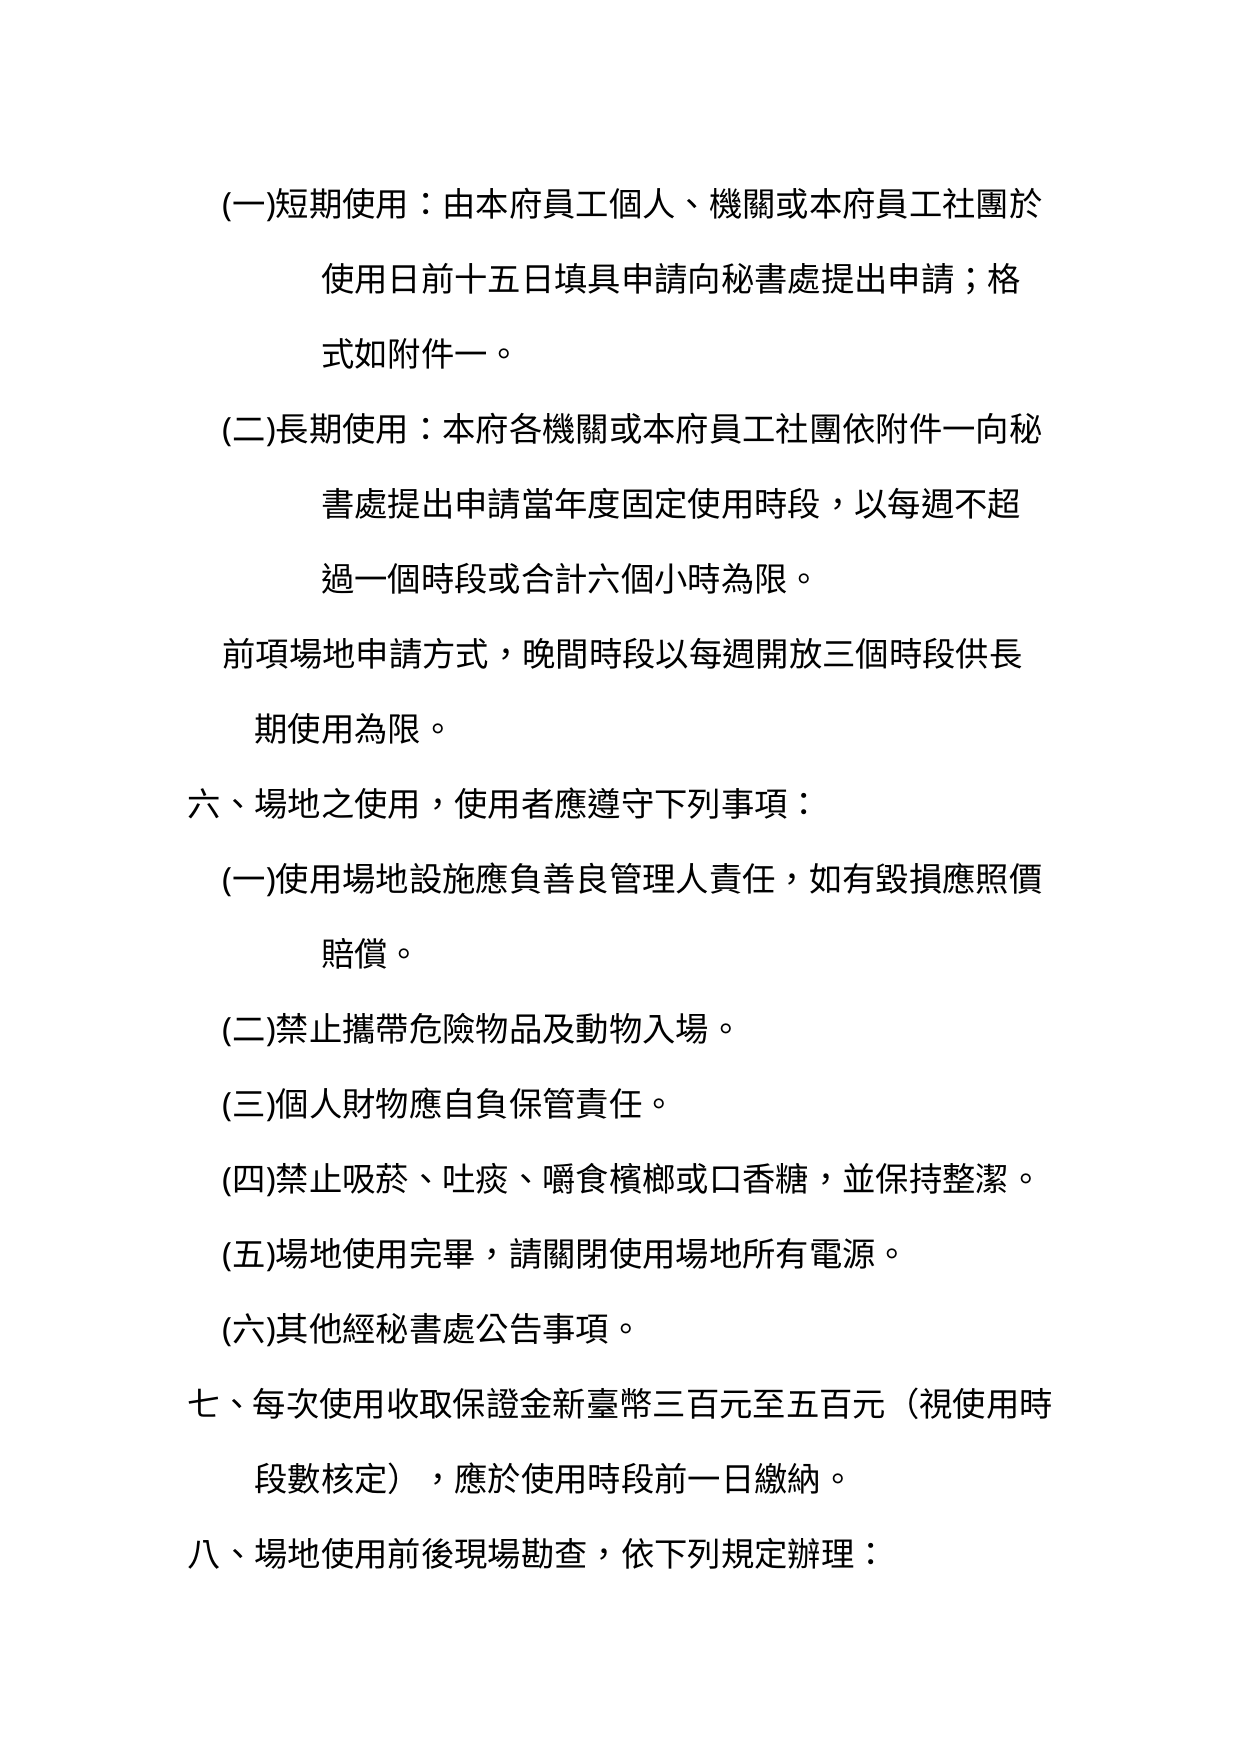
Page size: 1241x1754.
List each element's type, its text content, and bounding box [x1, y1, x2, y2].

text (二)長期使用：本府各機關或本府員工社團依附件一向秘書處提出申請當年度固定使用時段，以每週不超過一個時段或合計六個小時為限。 [187, 389, 1053, 614]
text (三)個人財物應自負保管責任。 [187, 1064, 1053, 1139]
text (六)其他經秘書處公告事項。 [187, 1289, 1053, 1364]
text (一)短期使用：由本府員工個人、機關或本府員工社團於使用日前十五日填具申請向秘書處提出申請；格式如附件一。 [187, 164, 1053, 389]
text 前項場地申請方式，晚間時段以每週開放三個時段供長期使用為限。 [187, 614, 1053, 764]
text 七、每次使用收取保證金新臺幣三百元至五百元（視使用時段數核定），應於使用時段前一日繳納。 [187, 1364, 1053, 1514]
text (五)場地使用完畢，請關閉使用場地所有電源。 [187, 1214, 1053, 1289]
text 八、場地使用前後現場勘查，依下列規定辦理： [187, 1514, 1053, 1589]
text (二)禁止攜帶危險物品及動物入場。 [187, 989, 1053, 1064]
text (一)使用場地設施應負善良管理人責任，如有毀損應照價賠償。 [187, 839, 1053, 989]
text (四)禁止吸菸、吐痰、嚼食檳榔或口香糖，並保持整潔。 [187, 1139, 1053, 1214]
text 六、場地之使用，使用者應遵守下列事項： [187, 764, 1053, 839]
